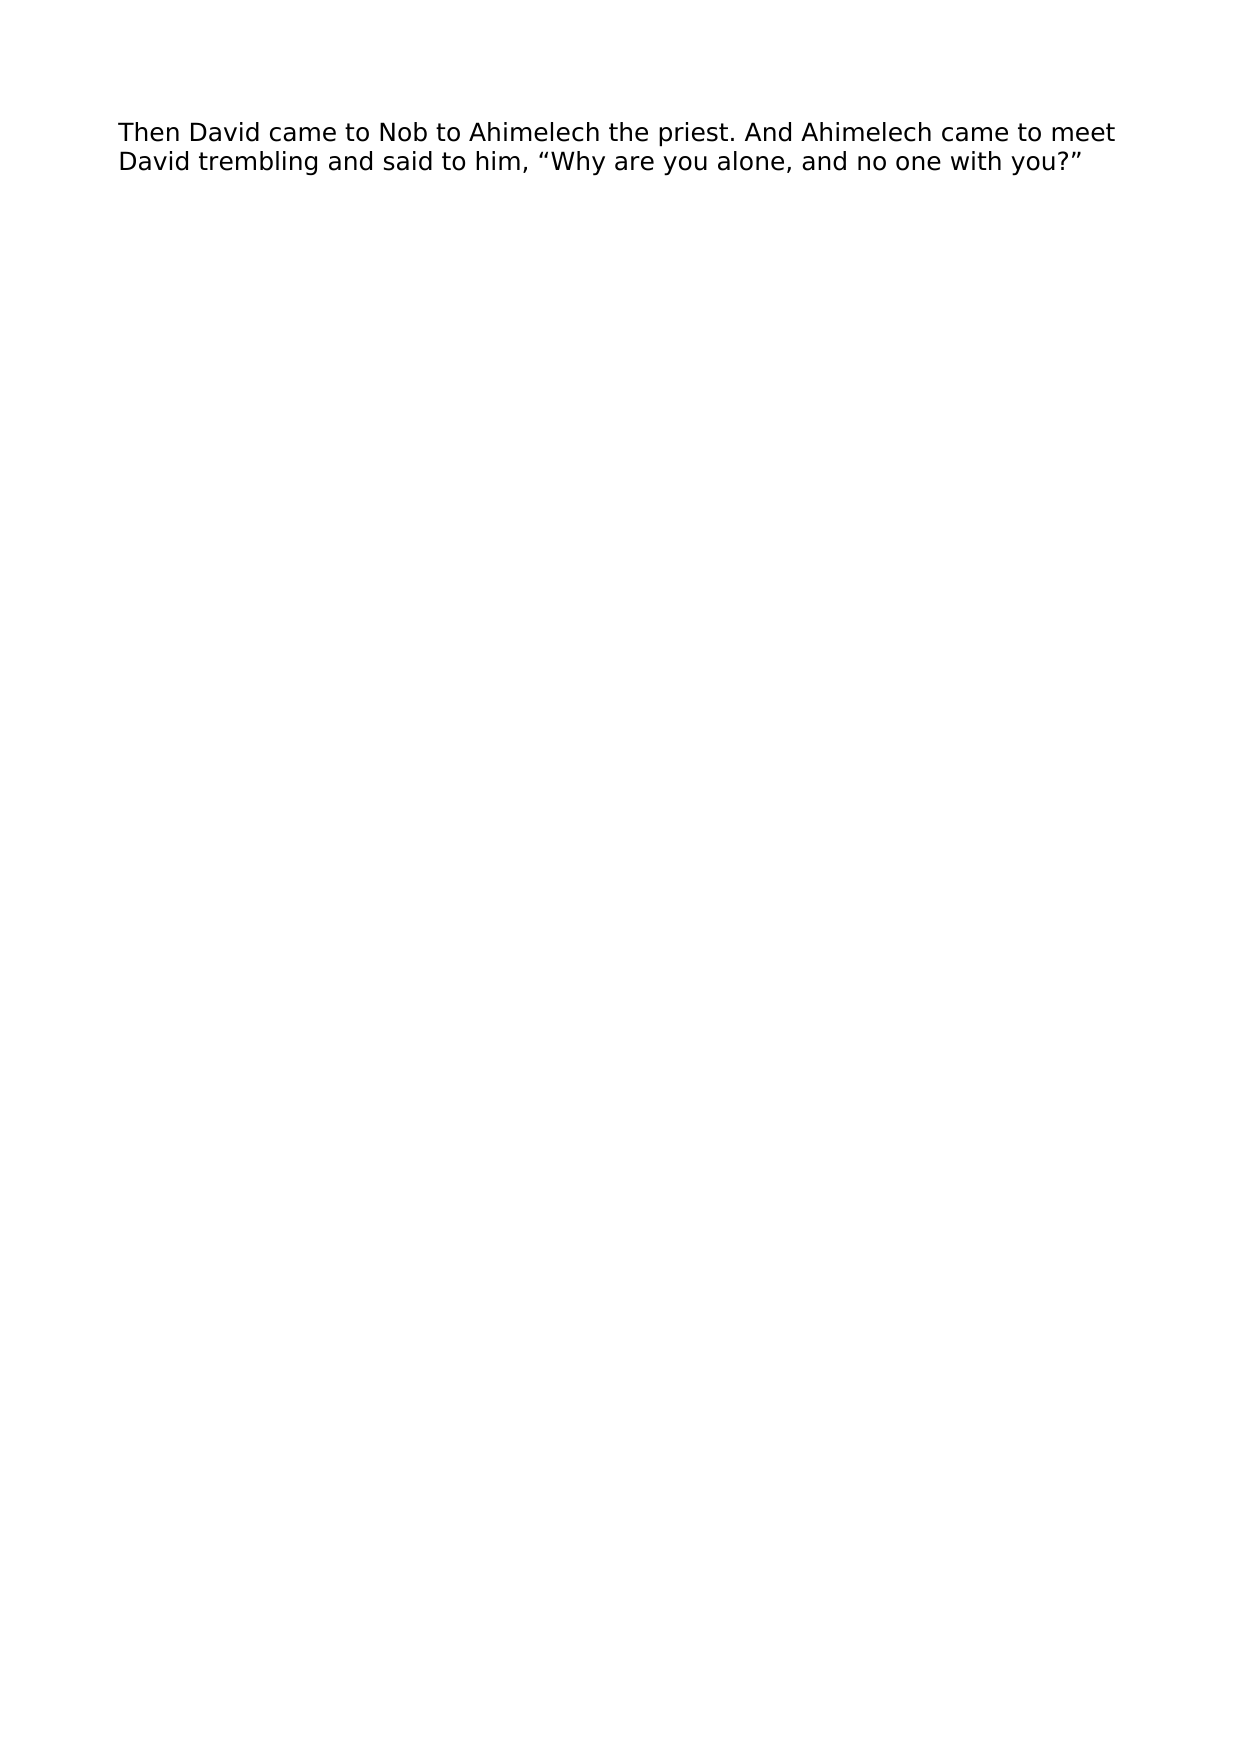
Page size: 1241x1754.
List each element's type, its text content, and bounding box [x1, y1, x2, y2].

text Then David came to Nob to Ahimelech the priest. And Ahimelech came to meet David trembling and said to him, “Why are you alone, and no one with you?” [118, 118, 1122, 176]
